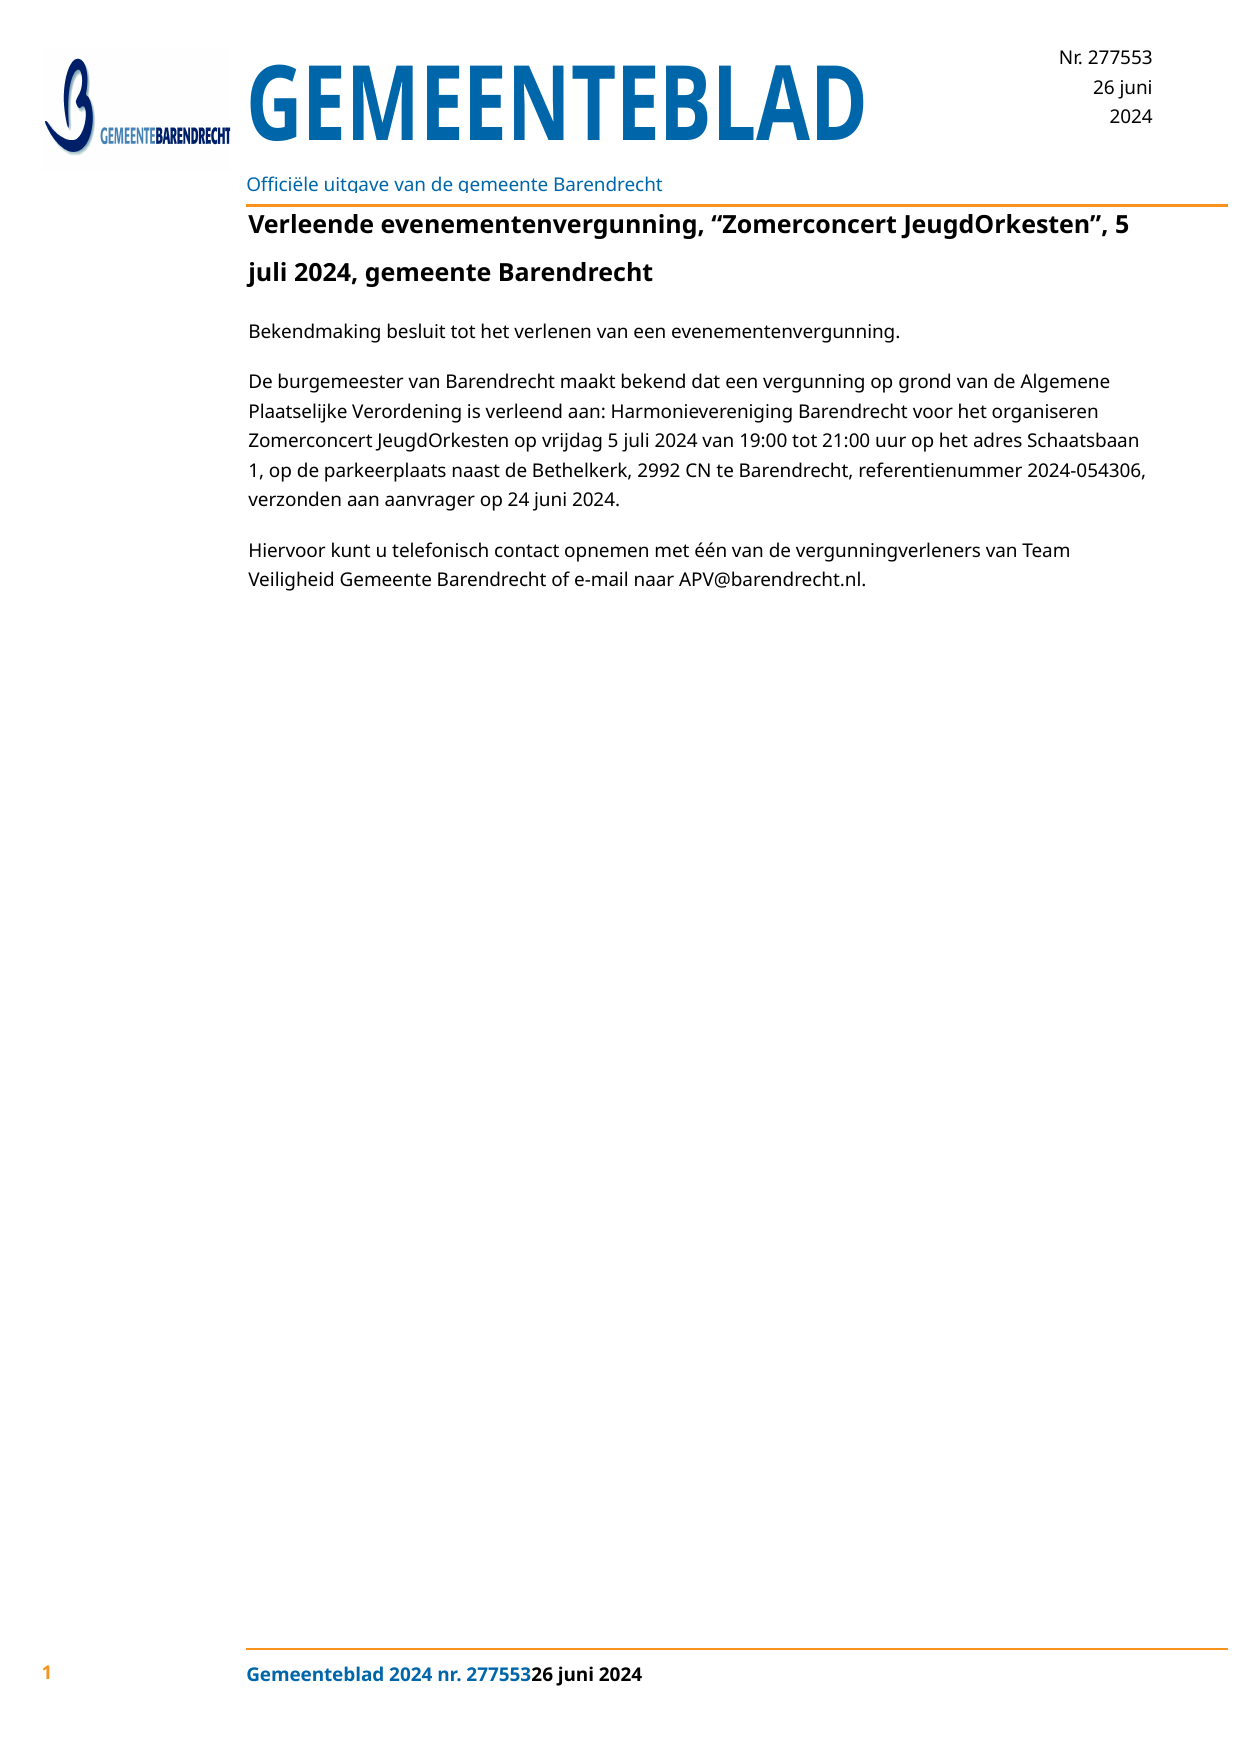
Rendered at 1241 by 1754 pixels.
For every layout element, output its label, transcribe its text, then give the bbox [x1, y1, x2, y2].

text Verleende evenementenvergunning, “Zomerconcert JeugdOrkesten”, 5 juli 2024, gemeente Barendrecht [248, 207, 1152, 288]
text De burgemeester van Barendrecht maakt bekend dat een vergunning op grond van de Algemene Plaatselijke Verordening is verleend aan: Harmonievereniging Barendrecht voor het organiseren Zomerconcert JeugdOrkesten op vrijdag 5 juli 2024 van 19:00 tot 21:00 uur op het adres Schaatsbaan 1, op de parkeerplaats naast de Bethelkerk, 2992 CN te Barendrecht, referentienummer 2024-054306, verzonden aan aanvrager op 24 juni 2024. [248, 368, 1152, 512]
text Hiervoor kunt u telefonisch contact opnemen met één van de vergunningverleners van Team Veiligheid Gemeente Barendrecht of e-mail naar APV@barendrecht.nl. [248, 537, 1152, 592]
picture [41, 47, 231, 172]
text Bekendmaking besluit tot het verlenen van een evenementenvergunning. [248, 318, 1152, 344]
